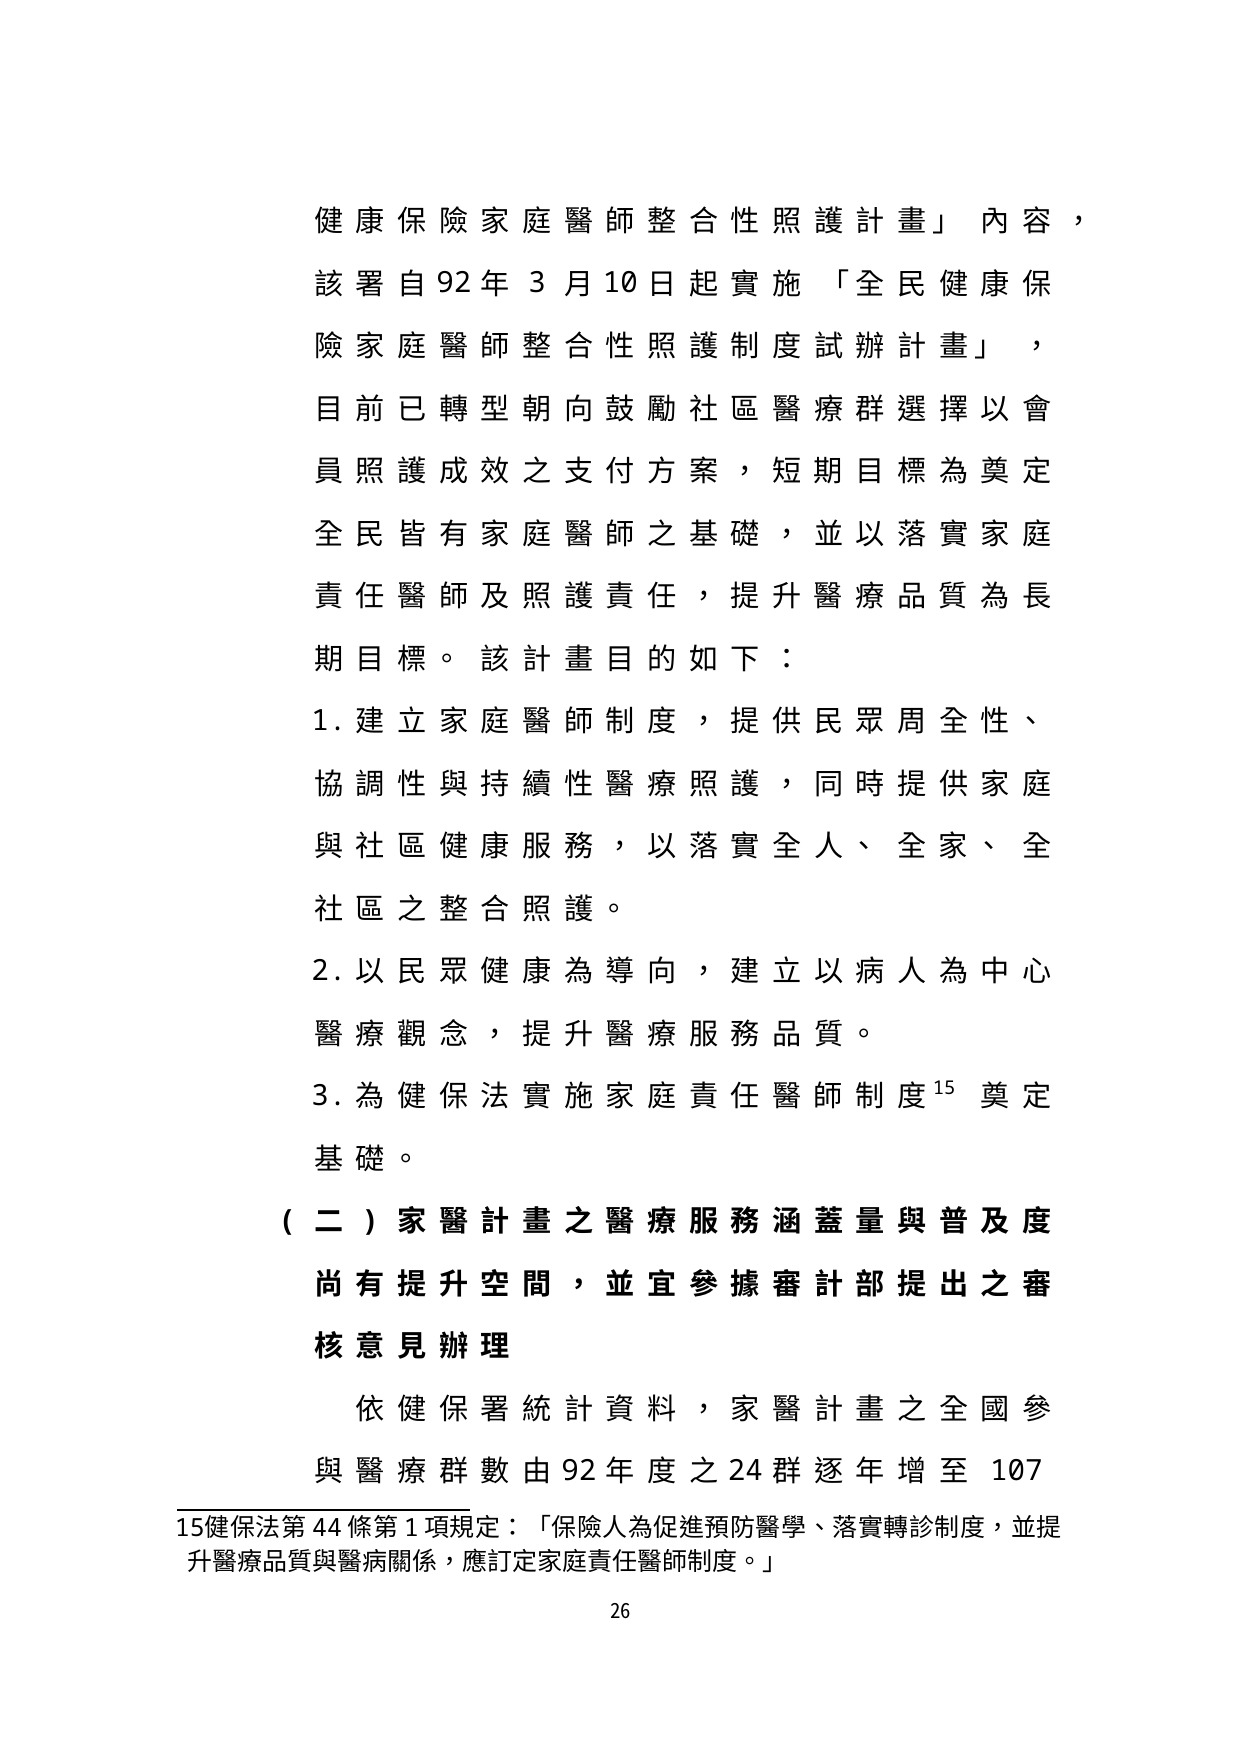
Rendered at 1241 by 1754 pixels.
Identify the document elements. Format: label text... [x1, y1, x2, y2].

text (二)家醫計畫之醫療服務涵蓋量與普及度尚有提升空間，並宜參據審計部提出之審核意見辦理 [242, 1177, 1058, 1365]
text 3.為健保法實施家庭責任醫師制度奠定基礎。 [271, 1052, 1058, 1177]
text 1.建立家庭醫師制度，提供民眾周全性、協調性與持續性醫療照護，同時提供家庭與社區健康服務，以落實全人、全家、全社區之整合照護。 [271, 677, 1058, 927]
text 健保法第44條第1項規定：「保險人為促進預防醫學、落實轉診制度，並提升醫療品質與醫病關係，應訂定家庭責任醫師制度。」 [174, 1510, 1063, 1577]
text 據健保署108年1月15日公告之「全民健康保險家庭醫師整合性照護計畫」內容，該署自92年3月10日起實施「全民健康保險家庭醫師整合性照護制度試辦計畫」，目前已轉型朝向鼓勵社區醫療群選擇以會員照護成效之支付方案，短期目標為奠定全民皆有家庭醫師之基礎，並以落實家庭責任醫師及照護責任，提升醫療品質為長期目標。該計畫目的如下： [271, 177, 1058, 677]
text 依健保署統計資料，家醫計畫之全國參與醫療群數由92年度之24群逐年增至107年度之567 群，同期間收案人數及參與診所數均呈成長之勢，截至107年度止，收案人數由6萬餘人大幅增加為473萬餘人，基層診所參與數亦由144家成長至4,558家，顯示家醫計畫推動10餘年之執行成效；惟107年度收案人數占納保人口比率僅19.82%，整體醫療服務涵蓋量與普及情形尚有提升之空間。 [271, 1365, 1058, 1490]
text 2.以民眾健康為導向，建立以病人為中心醫療觀念，提升醫療服務品質。 [271, 927, 1058, 1052]
